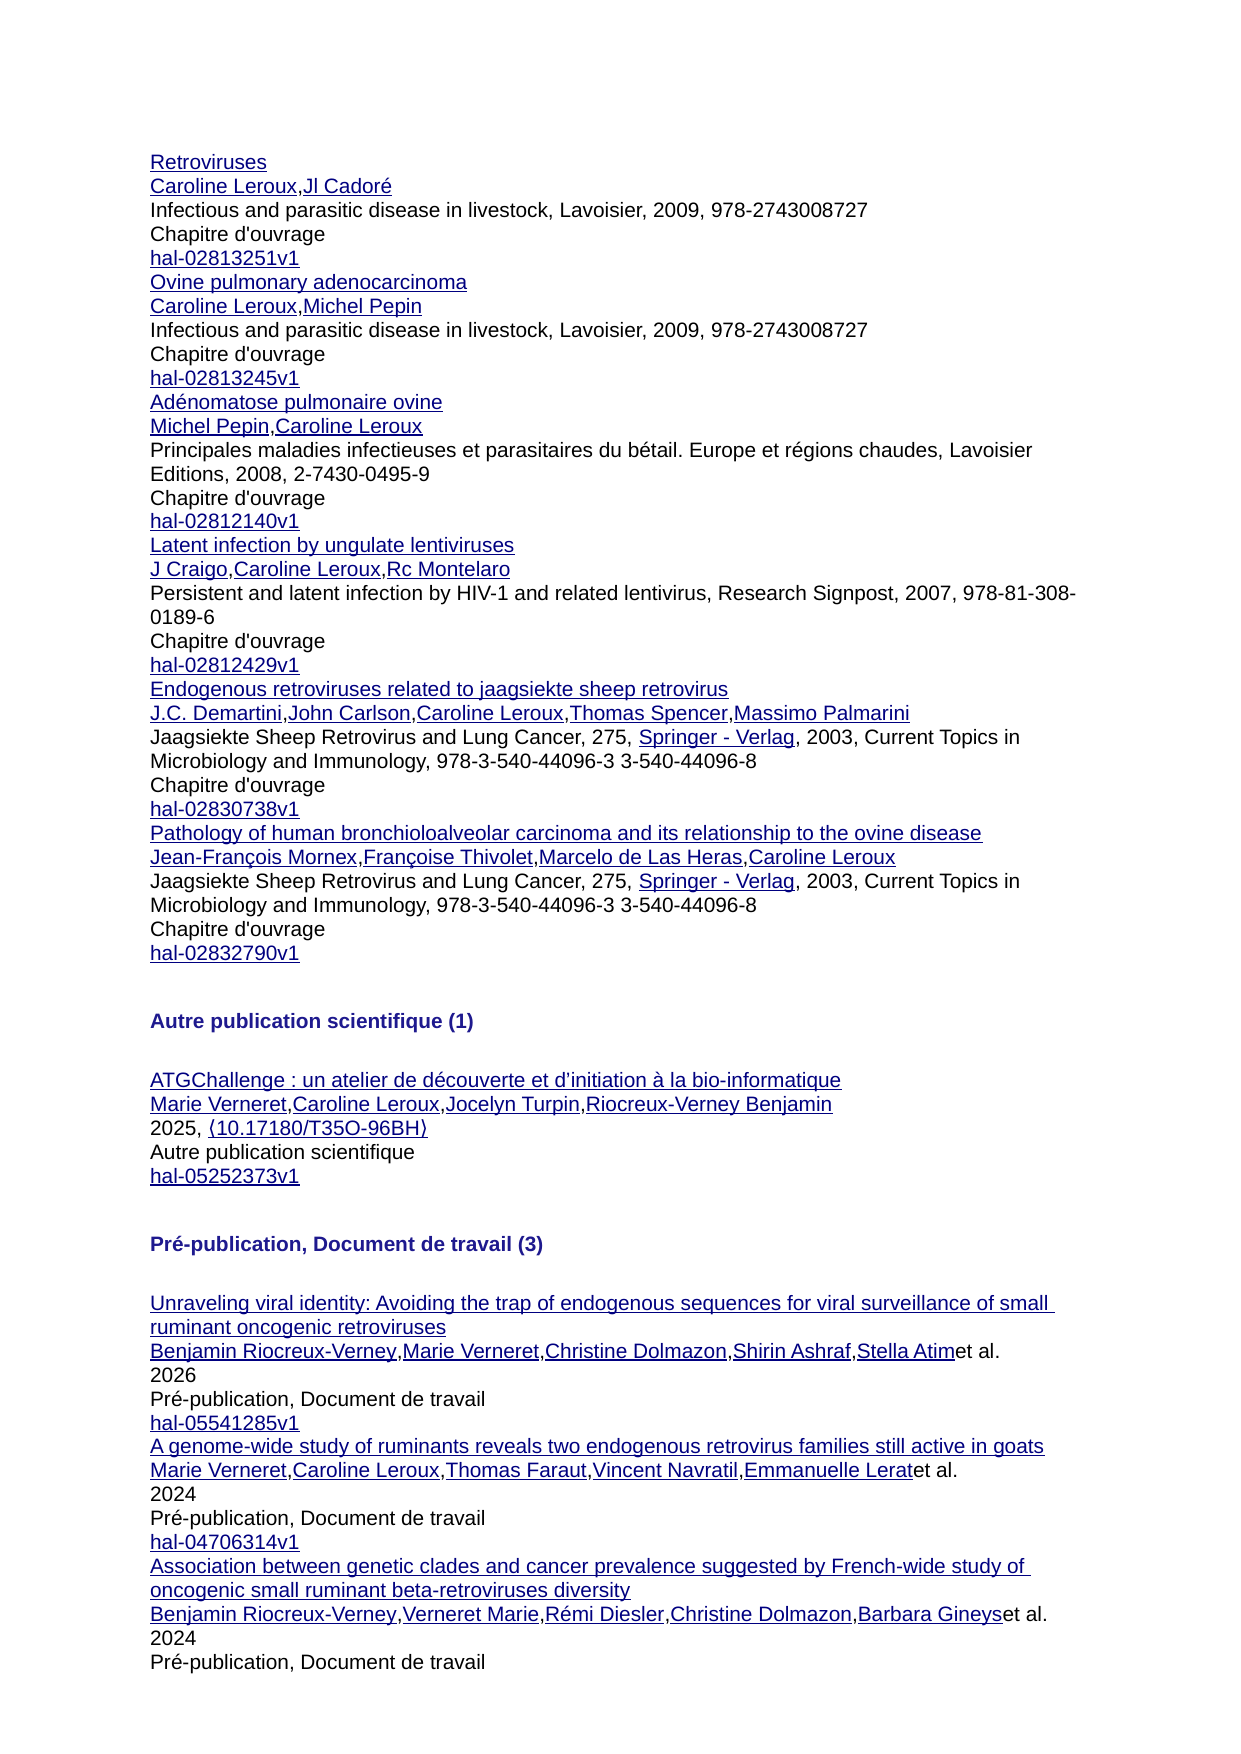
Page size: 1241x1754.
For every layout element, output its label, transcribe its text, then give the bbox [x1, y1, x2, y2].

table_cell Endogenous retroviruses related to jaagsiekte sheep retrovirus J.C. Demartini,John Carlson,Caroline Leroux,Thomas Spencer,Massimo Palmarini Jaagsiekte Sheep Retrovirus and Lung Cancer, 275, Springer - Verlag, 2003, Current Topics in Microbiology and Immunology, 978-3-540-44096-3 3-540-44096-8 Chapitre d'ouvrage hal-02830738v1 [150, 677, 1090, 821]
table_header ATGChallenge : un atelier de découverte et d’initiation à la bio-informatique Marie Verneret,Caroline Leroux,Jocelyn Turpin,Riocreux-Verney Benjamin 2025, ⟨10.17180/T35O-96BH⟩ Autre publication scientifique hal-05252373v1 [150, 1068, 1090, 1187]
table_cell Ovine pulmonary adenocarcinoma Caroline Leroux,Michel Pepin Infectious and parasitic disease in livestock, Lavoisier, 2009, 978-2743008727 Chapitre d'ouvrage hal-02813245v1 [150, 270, 1090, 389]
table_cell Latent infection by ungulate lentiviruses J Craigo,Caroline Leroux,Rc Montelaro Persistent and latent infection by HIV-1 and related lentivirus, Research Signpost, 2007, 978-81-308-0189-6 Chapitre d'ouvrage hal-02812429v1 [150, 533, 1090, 677]
table_header Unraveling viral identity: Avoiding the trap of endogenous sequences for viral surveillance of small ruminant oncogenic retroviruses Benjamin Riocreux-Verney,Marie Verneret,Christine Dolmazon,Shirin Ashraf,Stella Atimet al. 2026 Pré-publication, Document de travail hal-05541285v1 [150, 1291, 1090, 1434]
table_cell A genome-wide study of ruminants reveals two endogenous retrovirus families still active in goats Marie Verneret,Caroline Leroux,Thomas Faraut,Vincent Navratil,Emmanuelle Leratet al. 2024 Pré-publication, Document de travail hal-04706314v1 [150, 1434, 1090, 1554]
subtitle Autre publication scientifique (1) [150, 1009, 1090, 1033]
table_cell Association between genetic clades and cancer prevalence suggested by French-wide study of oncogenic small ruminant beta-retroviruses diversity Benjamin Riocreux-Verney,Verneret Marie,Rémi Diesler,Christine Dolmazon,Barbara Gineyset al. 2024 Pré-publication, Document de travail [150, 1554, 1090, 1674]
table_cell Adénomatose pulmonaire ovine Michel Pepin,Caroline Leroux Principales maladies infectieuses et parasitaires du bétail. Europe et régions chaudes, Lavoisier Editions, 2008, 2-7430-0495-9 Chapitre d'ouvrage hal-02812140v1 [150, 390, 1090, 533]
table_cell Pathology of human bronchioloalveolar carcinoma and its relationship to the ovine disease Jean-François Mornex,Françoise Thivolet,Marcelo de Las Heras,Caroline Leroux Jaagsiekte Sheep Retrovirus and Lung Cancer, 275, Springer - Verlag, 2003, Current Topics in Microbiology and Immunology, 978-3-540-44096-3 3-540-44096-8 Chapitre d'ouvrage hal-02832790v1 [150, 821, 1090, 964]
table_cell Retroviruses Caroline Leroux,Jl Cadoré Infectious and parasitic disease in livestock, Lavoisier, 2009, 978-2743008727 Chapitre d'ouvrage hal-02813251v1 [150, 150, 1090, 270]
subtitle Pré-publication, Document de travail (3) [150, 1232, 1090, 1256]
